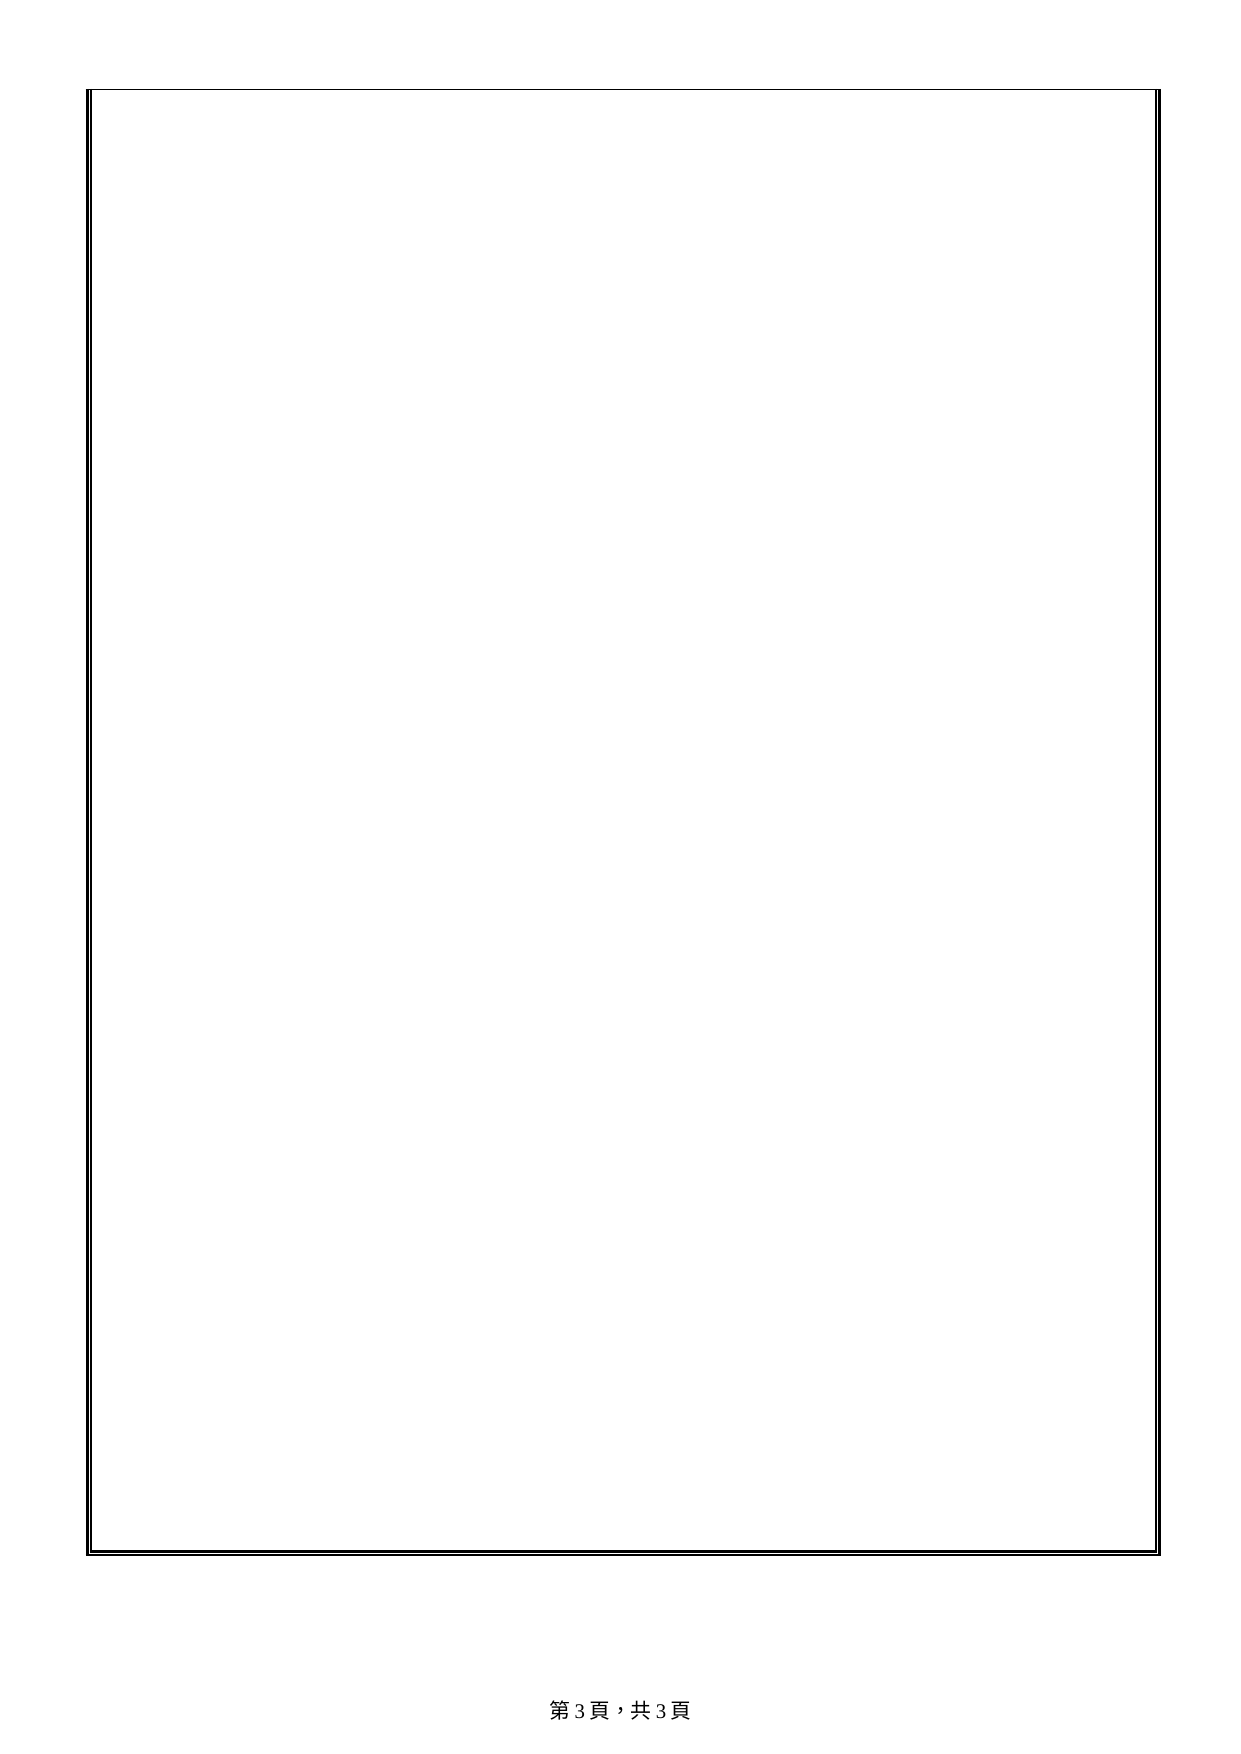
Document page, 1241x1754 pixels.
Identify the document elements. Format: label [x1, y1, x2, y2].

table_cell [92, 90, 1155, 1549]
